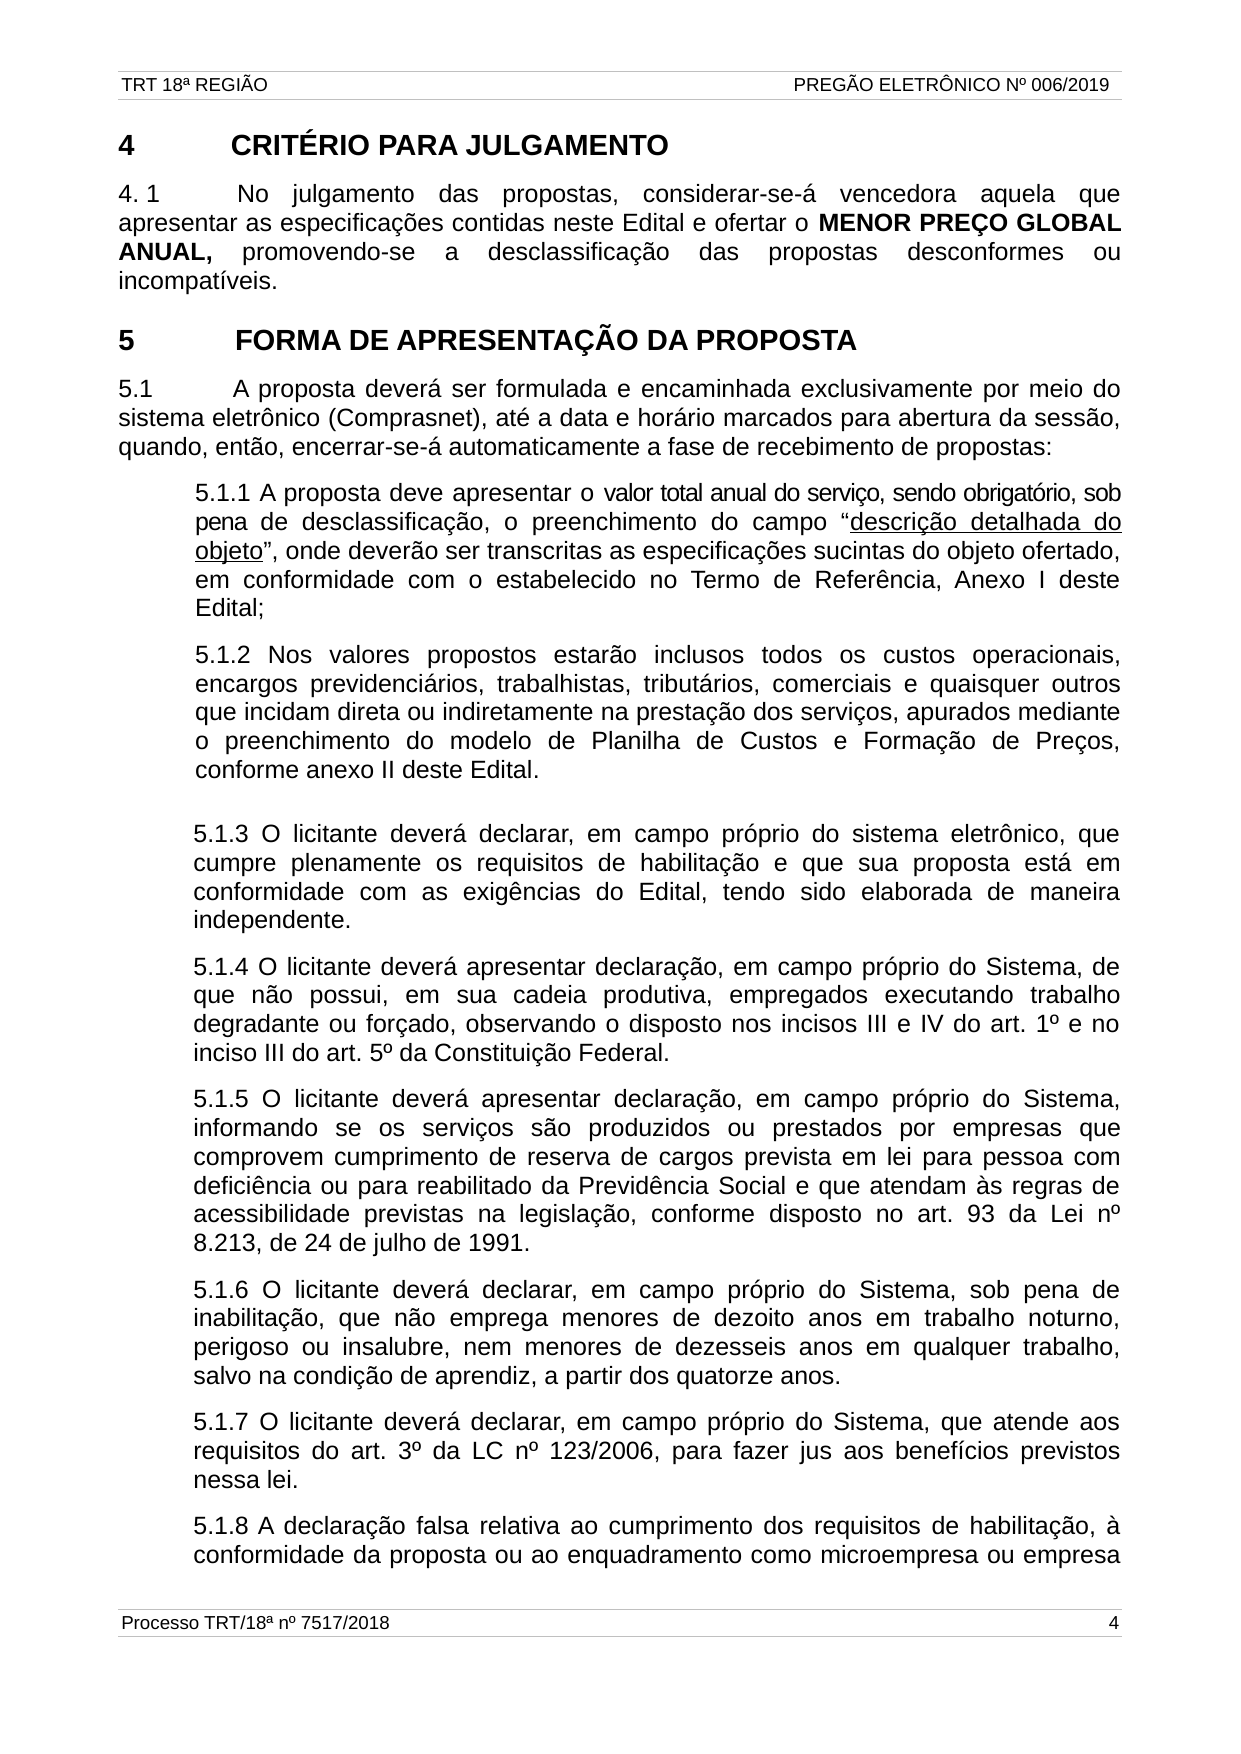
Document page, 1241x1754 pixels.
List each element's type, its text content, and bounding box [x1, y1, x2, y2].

list 5.1.2 Nos valores propostos estarão inclusos todos os custos operacionais, encargos previdenciários, trabalhistas, tributários, comerciais e quaisquer outros que incidam direta ou indiretamente na prestação dos serviços, apurados mediante o preenchimento do modelo de Planilha de Custos e Formação de Preços, conforme anexo II deste Edital. [195, 640, 1122, 784]
text 4 CRITÉRIO PARA JULGAMENTO [118, 128, 1122, 162]
list 5.1.4 O licitante deverá apresentar declaração, em campo próprio do Sistema, de que não possui, em sua cadeia produtiva, empregados executando trabalho degradante ou forçado, observando o disposto nos incisos III e IV do art. 1º e no inciso III do art. 5º da Constituição Federal. [156, 952, 1122, 1067]
text 5.1.1 A proposta deve apresentar o valor total anual do serviço, sendo obrigatório, sob pena de desclassificação, o preenchimento do campo “descrição detalhada do objeto”, onde deverão ser transcritas as especificações sucintas do objeto ofertado, em conformidade com o estabelecido no Termo de Referência, Anexo I deste Edital; [195, 478, 1122, 622]
list 5.1.8 A declaração falsa relativa ao cumprimento dos requisitos de habilitação, à conformidade da proposta ou ao enquadramento como microempresa ou empresa [156, 1511, 1122, 1569]
text 5.1 A proposta deverá ser formulada e encaminhada exclusivamente por meio do sistema eletrônico (Comprasnet), até a data e horário marcados para abertura da sessão, quando, então, encerrar-se-á automaticamente a fase de recebimento de propostas: [118, 374, 1122, 461]
list 5.1.6 O licitante deverá declarar, em campo próprio do Sistema, sob pena de inabilitação, que não emprega menores de dezoito anos em trabalho noturno, perigoso ou insalubre, nem menores de dezesseis anos em qualquer trabalho, salvo na condição de aprendiz, a partir dos quatorze anos. [156, 1275, 1122, 1390]
text 5 FORMA DE APRESENTAÇÃO DA PROPOSTA [118, 323, 1122, 357]
list 5.1.5 O licitante deverá apresentar declaração, em campo próprio do Sistema, informando se os serviços são produzidos ou prestados por empresas que comprovem cumprimento de reserva de cargos prevista em lei para pessoa com deficiência ou para reabilitado da Previdência Social e que atendam às regras de acessibilidade previstas na legislação, conforme disposto no art. 93 da Lei nº 8.213, de 24 de julho de 1991. [156, 1084, 1122, 1257]
text 4. 1 No julgamento das propostas, considerar-se-á vencedora aquela que apresentar as especificações contidas neste Edital e ofertar o MENOR PREÇO GLOBAL ANUAL, promovendo-se a desclassificação das propostas desconformes ou incompatíveis. [118, 179, 1122, 294]
list 5.1.3 O licitante deverá declarar, em campo próprio do sistema eletrônico, que cumpre plenamente os requisitos de habilitação e que sua proposta está em conformidade com as exigências do Edital, tendo sido elaborada de maneira independente. [156, 819, 1122, 934]
list 5.1.7 O licitante deverá declarar, em campo próprio do Sistema, que atende aos requisitos do art. 3º da LC nº 123/2006, para fazer jus aos benefícios previstos nessa lei. [156, 1407, 1122, 1494]
